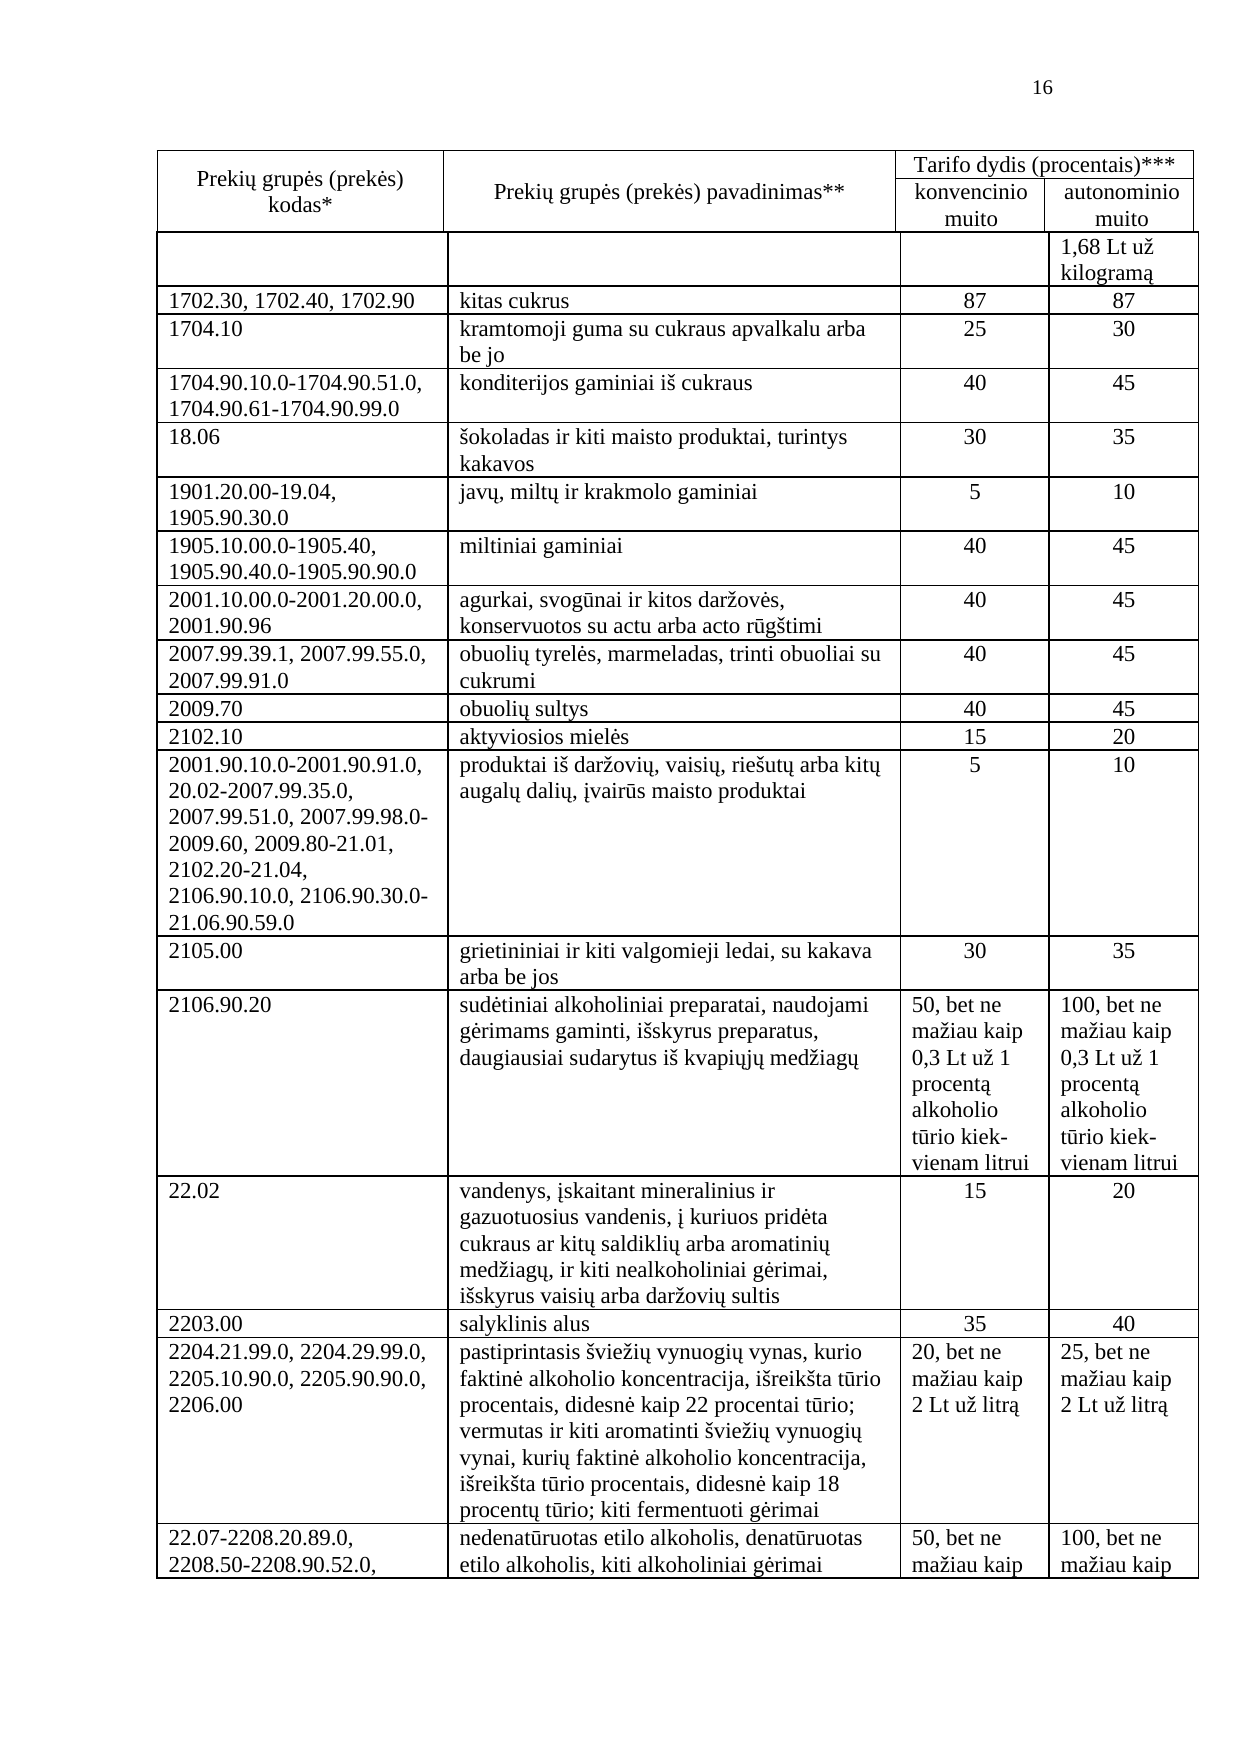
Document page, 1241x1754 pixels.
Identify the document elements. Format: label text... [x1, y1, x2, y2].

table_header [1194, 150, 1198, 177]
table_cell 40 [1050, 1310, 1198, 1337]
table_cell 10 [1050, 478, 1198, 530]
table_cell 50, bet ne mažiau kaip 0,3 Lt už 1 procentą alkoholio tūrio kiek-vienam litrui [901, 991, 1048, 1175]
table_cell 2204.21.99.0, 2204.29.99.0, 2205.10.90.0, 2205.90.90.0, 2206.00 [158, 1338, 447, 1523]
table_cell javų, miltų ir krakmolo gaminiai [449, 478, 900, 530]
table_cell grietininiai ir kiti valgomieji ledai, su kakava arba be jos [449, 937, 900, 989]
table_header Prekių grupės (prekės) kodas* [158, 151, 443, 231]
table_cell 20 [1050, 723, 1198, 749]
table_cell 1,68 Lt už kilogramą [1050, 233, 1198, 285]
table_cell 25, bet ne mažiau kaip 2 Lt už litrą [1050, 1338, 1198, 1523]
table_cell produktai iš daržovių, vaisių, riešutų arba kitų augalų dalių, įvairūs maisto produktai [449, 751, 900, 935]
table_cell 2102.10 [158, 723, 447, 749]
table_cell 45 [1050, 369, 1198, 422]
table_cell 45 [1050, 532, 1198, 585]
table_cell 40 [901, 369, 1048, 422]
table_cell šokoladas ir kiti maisto produktai, turintys kakavos [449, 423, 900, 476]
table_cell 1704.90.10.0-1704.90.51.0, 1704.90.61-1704.90.99.0 [158, 369, 447, 422]
table_cell 2001.90.10.0-2001.90.91.0, 20.02-2007.99.35.0, 2007.99.51.0, 2007.99.98.0-2009.60, 2009.80-21.01, 2102.20-21.04, 2106.90.10.0, 2106.90.30.0-21.06.90.59.0 [158, 751, 447, 935]
table_cell aktyviosios mielės [449, 723, 900, 749]
table_cell kramtomoji guma su cukraus apvalkalu arba be jo [449, 315, 900, 368]
table_cell vandenys, įskaitant mineralinius ir gazuotuosius vandenis, į kuriuos pridėta cukraus ar kitų saldiklių arba aromatinių medžiagų, ir kiti nealkoholiniai gėrimai, išskyrus vaisių arba daržovių sultis [449, 1177, 900, 1309]
table_cell 100, bet ne mažiau kaip 0,3 Lt už 1 procentą alkoholio tūrio kiek-vienam litrui [1050, 991, 1198, 1175]
table_cell 35 [901, 1310, 1048, 1337]
table_cell 87 [901, 287, 1048, 313]
table_cell konditerijos gaminiai iš cukraus [449, 369, 900, 422]
table_cell 30 [901, 937, 1048, 989]
table_cell 87 [1050, 287, 1198, 313]
table_cell 1702.30, 1702.40, 1702.90 [158, 287, 447, 313]
table_cell 35 [1050, 423, 1198, 476]
table_cell 40 [901, 641, 1048, 693]
table_cell 15 [901, 1177, 1048, 1309]
table_cell agurkai, svogūnai ir kitos daržovės, konservuotos su actu arba acto rūgštimi [449, 586, 900, 639]
table_cell 18.06 [158, 423, 447, 476]
table_header Prekių grupės (prekės) pavadinimas** [444, 151, 895, 231]
table_cell kitas cukrus [449, 287, 900, 313]
table_cell 1901.20.00-19.04, 1905.90.30.0 [158, 478, 447, 530]
table_cell [158, 233, 447, 285]
table_cell salyklinis alus [449, 1310, 900, 1337]
table_cell 30 [1050, 315, 1198, 368]
table_cell autonominio muito [1045, 179, 1193, 231]
table_cell 30 [901, 423, 1048, 476]
table_header Tarifo dydis (procentais)*** [896, 151, 1193, 177]
table_cell 20 [1050, 1177, 1198, 1309]
table_cell 100, bet ne mažiau kaip [1050, 1524, 1198, 1577]
table_cell 2203.00 [158, 1310, 447, 1337]
table_cell 2105.00 [158, 937, 447, 989]
table_cell 45 [1050, 695, 1198, 721]
table_cell nedenatūruotas etilo alkoholis, denatūruotas etilo alkoholis, kiti alkoholiniai gėrimai [449, 1524, 900, 1577]
table_cell 2007.99.39.1, 2007.99.55.0, 2007.99.91.0 [158, 641, 447, 693]
table_cell 45 [1050, 641, 1198, 693]
table_cell 5 [901, 478, 1048, 530]
table_cell obuolių sultys [449, 695, 900, 721]
table_cell 20, bet ne mažiau kaip 2 Lt už litrą [901, 1338, 1048, 1523]
table_cell 10 [1050, 751, 1198, 935]
table_cell 40 [901, 695, 1048, 721]
table_cell 50, bet ne mažiau kaip [901, 1524, 1048, 1577]
table_cell pastiprintasis šviežių vynuogių vynas, kurio faktinė alkoholio koncentracija, išreikšta tūrio procentais, didesnė kaip 22 procentai tūrio; vermutas ir kiti aromatinti šviežių vynuogių vynai, kurių faktinė alkoholio koncentracija, išreikšta tūrio procentais, didesnė kaip 18 procentų tūrio; kiti fermentuoti gėrimai [449, 1338, 900, 1523]
table_cell 45 [1050, 586, 1198, 639]
table_cell 2009.70 [158, 695, 447, 721]
table_cell 15 [901, 723, 1048, 749]
table_cell 1905.10.00.0-1905.40, 1905.90.40.0-1905.90.90.0 [158, 532, 447, 585]
table_cell 40 [901, 586, 1048, 639]
table_cell [901, 233, 1048, 285]
table_cell sudėtiniai alkoholiniai preparatai, naudojami gėrimams gaminti, išskyrus preparatus, daugiausiai sudarytus iš kvapiųjų medžiagų [449, 991, 900, 1175]
table_cell [449, 233, 900, 285]
table_cell 2106.90.20 [158, 991, 447, 1175]
table_cell 40 [901, 532, 1048, 585]
table_cell 22.02 [158, 1177, 447, 1309]
table_cell 22.07-2208.20.89.0, 2208.50-2208.90.52.0, [158, 1524, 447, 1577]
table_cell 35 [1050, 937, 1198, 989]
table_cell 1704.10 [158, 315, 447, 368]
table_cell 2001.10.00.0-2001.20.00.0, 2001.90.96 [158, 586, 447, 639]
table_cell miltiniai gaminiai [449, 532, 900, 585]
table_cell [1194, 178, 1198, 231]
table_cell konvencinio muito [896, 179, 1044, 231]
table_cell 25 [901, 315, 1048, 368]
table_cell 5 [901, 751, 1048, 935]
table_cell obuolių tyrelės, marmeladas, trinti obuoliai su cukrumi [449, 641, 900, 693]
